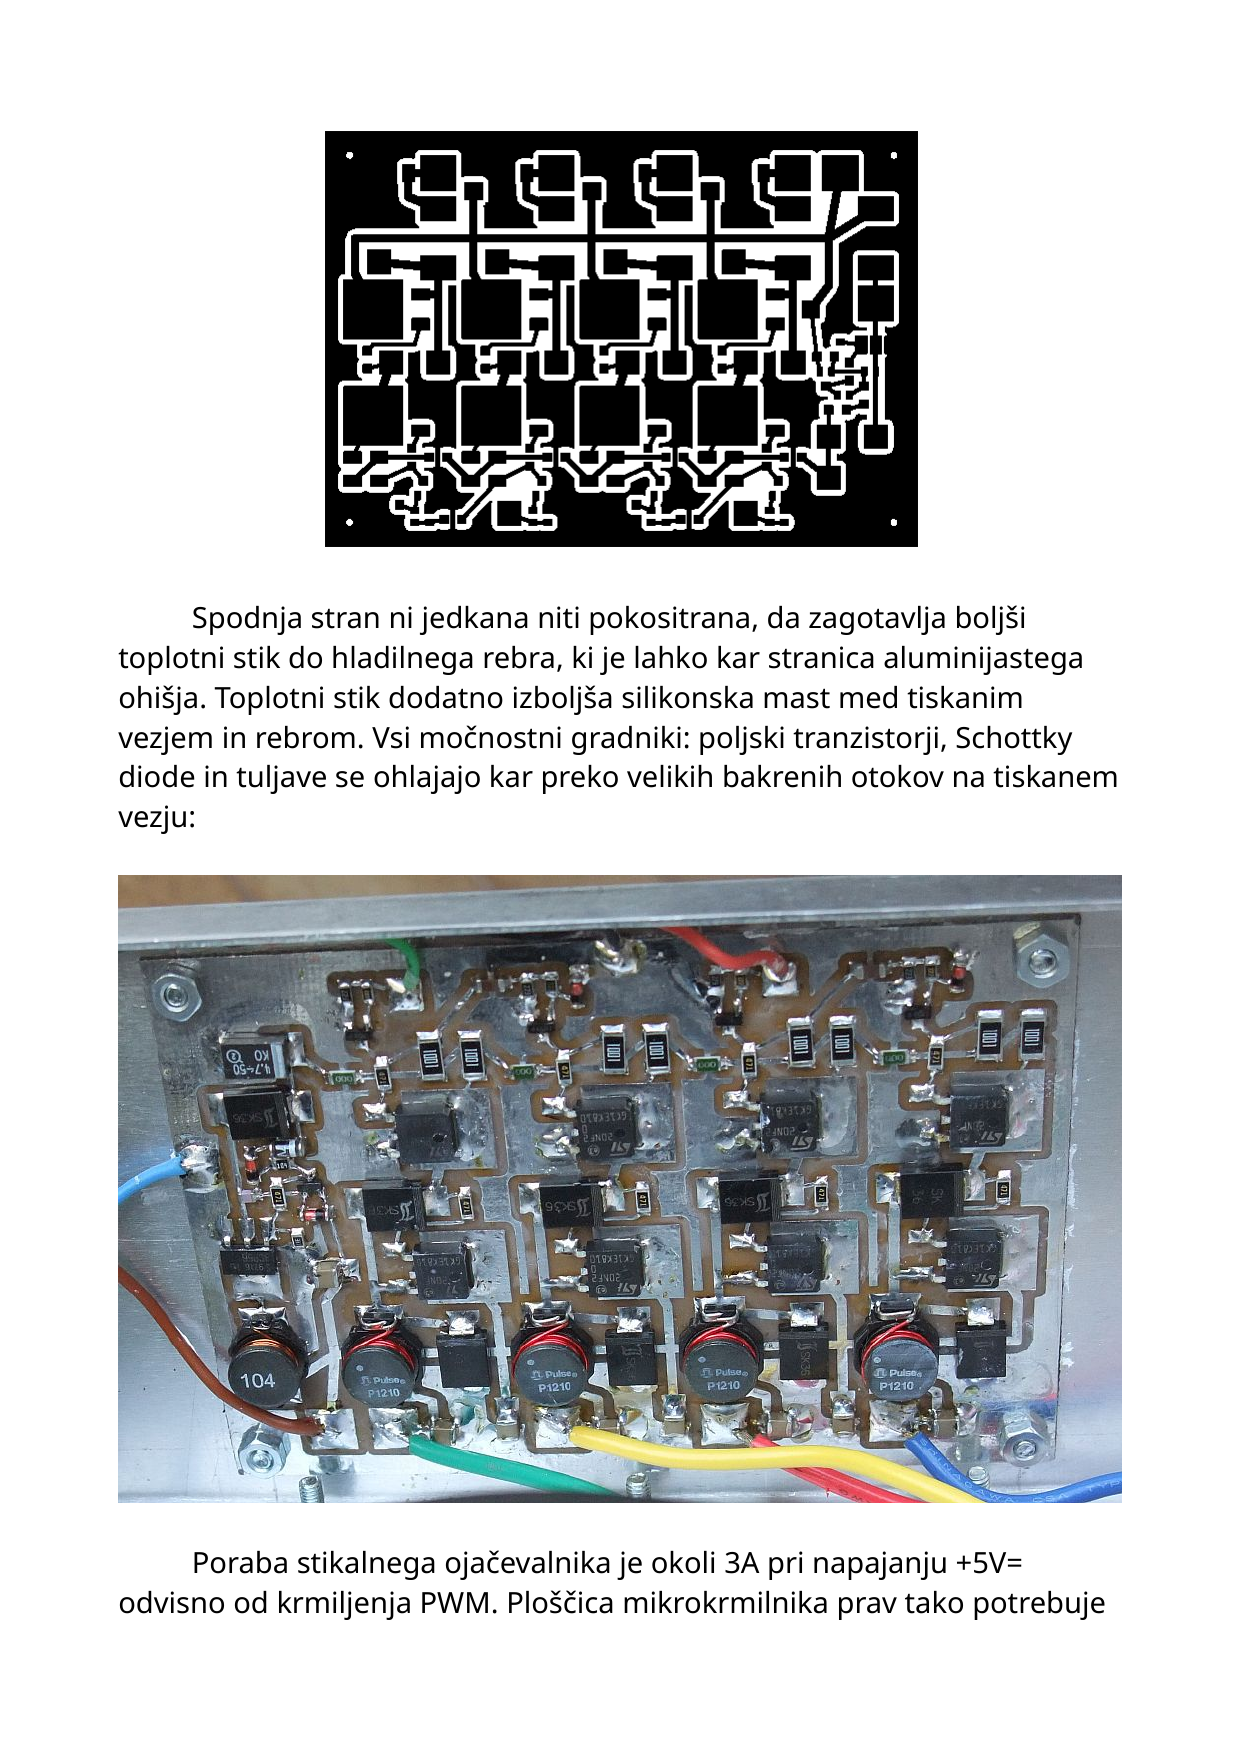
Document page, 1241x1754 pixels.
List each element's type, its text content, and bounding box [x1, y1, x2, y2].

picture [311, 118, 929, 559]
text Poraba stikalnega ojačevalnika je okoli 3A pri napajanju +5V= odvisno od krmiljenja PWM. Ploščica mikrokrmilnika prav tako potrebuje [118, 1543, 1122, 1622]
picture [118, 875, 1122, 1503]
text Spodnja stran ni jedkana niti pokositrana, da zagotavlja boljši toplotni stik do hladilnega rebra, ki je lahko kar stranica aluminijastega ohišja. Toplotni stik dodatno izboljša silikonska mast med tiskanim vezjem in rebrom. Vsi močnostni gradniki: poljski tranzistorji, Schottky diode in tuljave se ohlajajo kar preko velikih bakrenih otokov na tiskanem vezju: [118, 598, 1122, 836]
